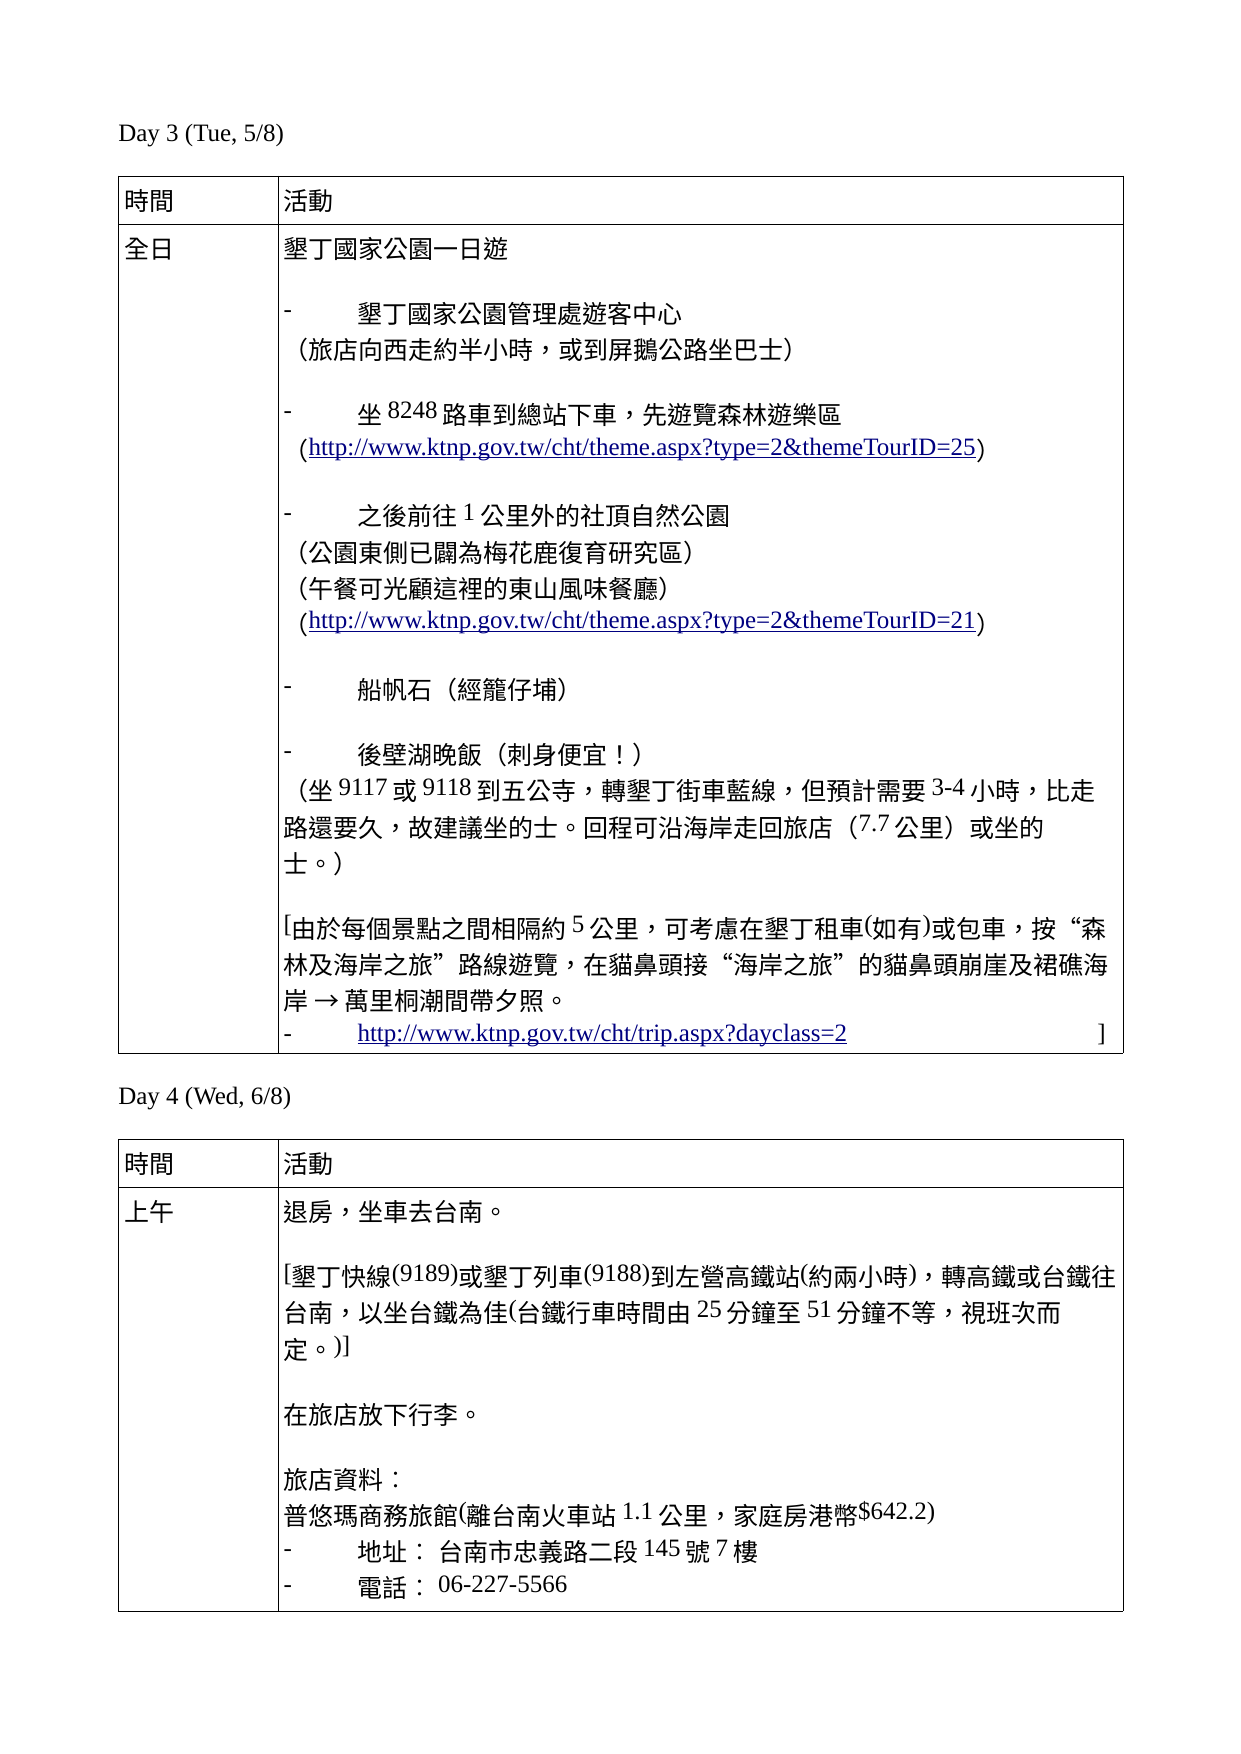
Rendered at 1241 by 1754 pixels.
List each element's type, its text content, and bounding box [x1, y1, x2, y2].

table_header 時間 [119, 177, 278, 223]
table_header 退房，坐車去台南。 [墾丁快線(9189)或墾丁列車(9188)到左營高鐵站(約兩小時)，轉高鐵或台鐵往台南，以坐台鐵為佳(台鐵行車時間由25分鐘至51分鐘不等，視班次而定。)] 在旅店放下行李。 旅店資料︰ 普悠瑪商務旅館(離台南火車站1.1公里，家庭房港幣$642.2) - 地址︰ 台南市忠義路二段145號7樓 - 電話︰ 06-227-5566 [279, 1188, 1123, 1611]
text Day 3 (Tue, 5/8) [118, 118, 1122, 147]
table_header 上午 [119, 1188, 278, 1611]
table_header 活動 [279, 1140, 1123, 1187]
table_header 全日 [119, 225, 278, 1053]
table_header 時間 [119, 1140, 278, 1187]
table_header 活動 [279, 177, 1123, 223]
table_header 墾丁國家公園一日遊 - 墾丁國家公園管理處遊客中心 （旅店向西走約半小時，或到屏鵝公路坐巴士） - 坐8248路車到總站下車，先遊覽森林遊樂區 （http://www.ktnp.gov.tw/cht/theme.aspx?type=2&themeTourID=25） - 之後前往1公里外的社頂自然公園 （公園東側已闢為梅花鹿復育研究區） （午餐可光顧這裡的東山風味餐廳） （http://www.ktnp.gov.tw/cht/theme.aspx?type=2&themeTourID=21） - 船帆石（經籠仔埔） - 後壁湖晚飯（刺身便宜！） （坐9117或9118到五公寺，轉墾丁街車藍線，但預計需要3-4小時，比走路還要久，故建議坐的士。回程可沿海岸走回旅店（7.7公里）或坐的士。） [由於每個景點之間相隔約5公里，可考慮在墾丁租車(如有)或包車，按“森林及海岸之旅”路線遊覽，在貓鼻頭接“海岸之旅”的貓鼻頭崩崖及裙礁海岸 → 萬里桐潮間帶夕照。 - http://www.ktnp.gov.tw/cht/trip.aspx?dayclass=2 ] [279, 225, 1123, 1053]
text Day 4 (Wed, 6/8) [118, 1081, 1122, 1110]
